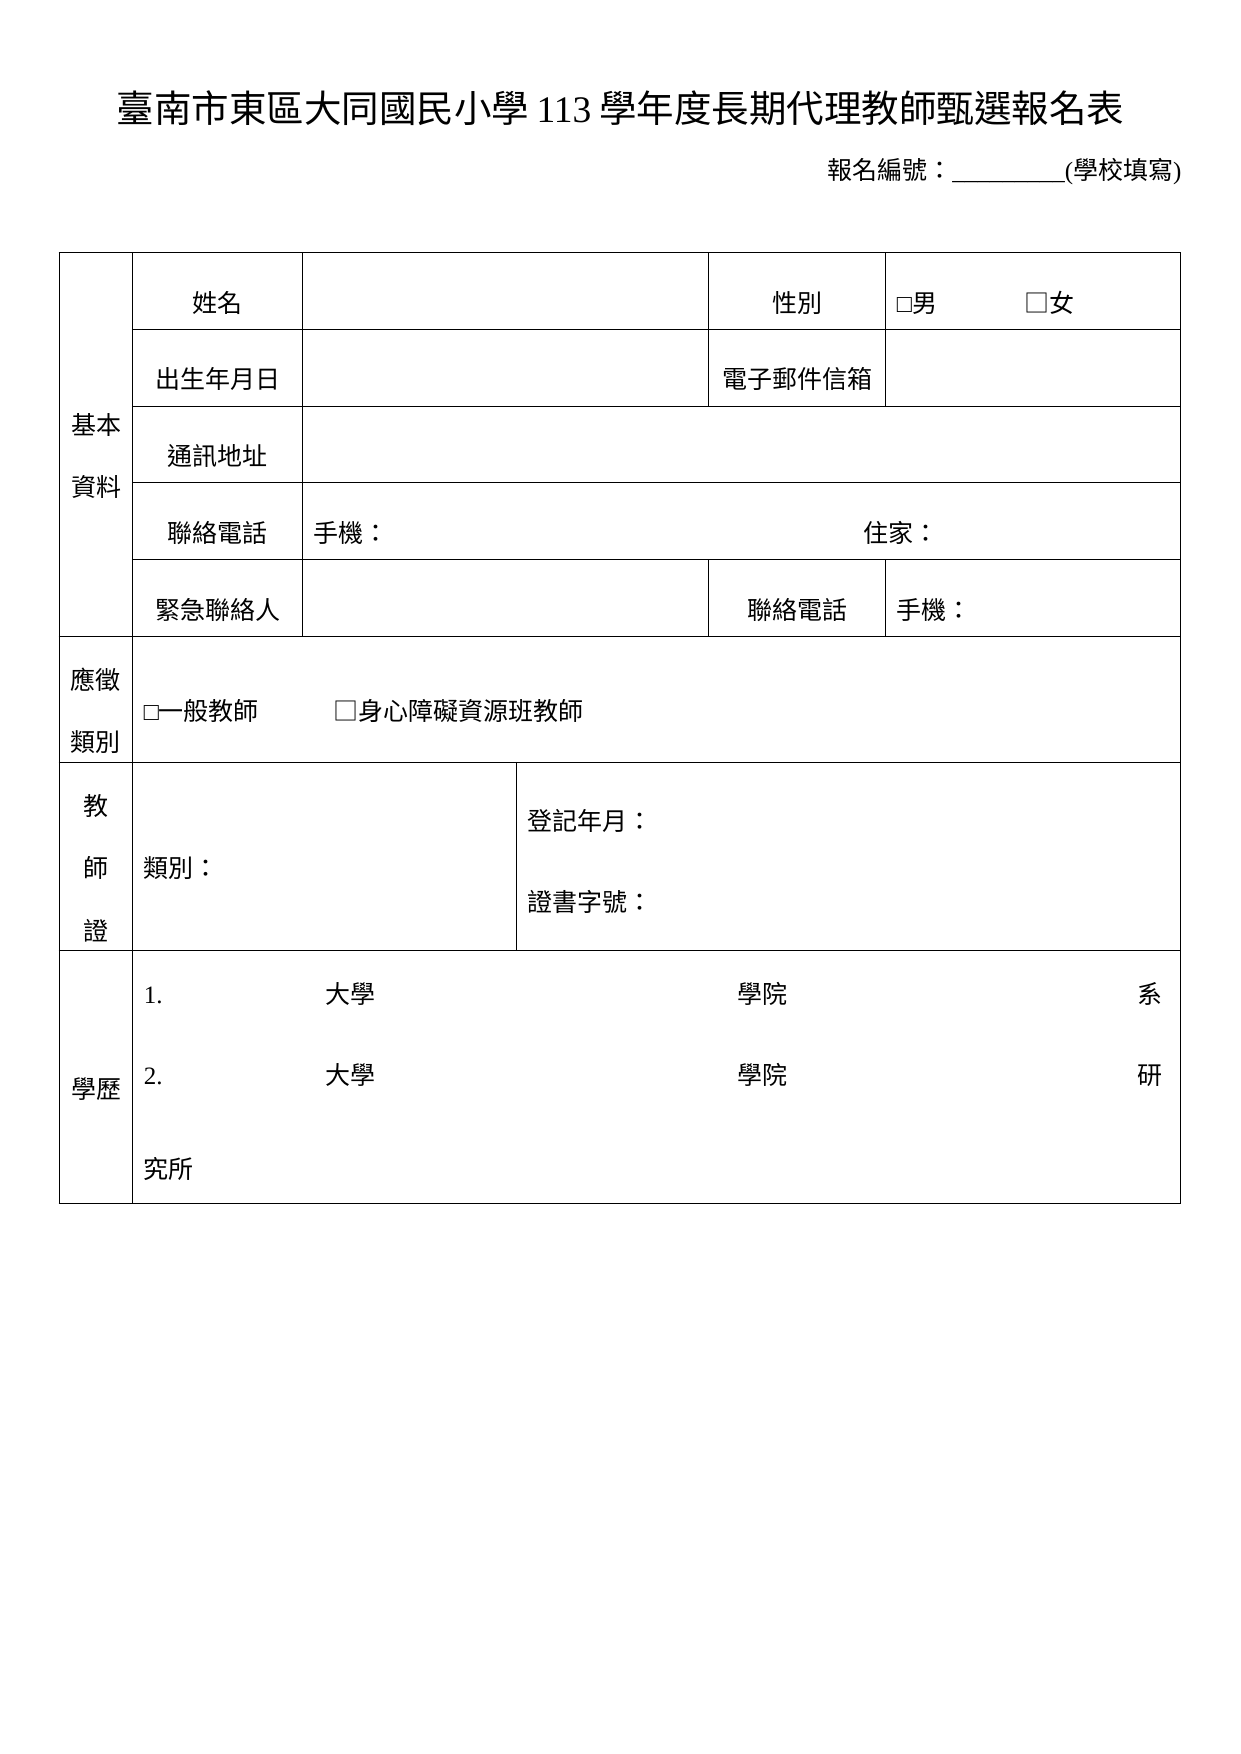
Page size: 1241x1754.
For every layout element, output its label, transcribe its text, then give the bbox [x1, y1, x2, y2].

table_cell [886, 330, 1180, 406]
table_cell 電子郵件信箱 [709, 330, 885, 406]
table_cell 通訊地址 [133, 407, 302, 482]
table_cell [303, 407, 1180, 482]
table_cell 手機： [886, 560, 1180, 636]
table_cell [303, 330, 708, 406]
table_cell 學歷 [60, 951, 132, 1203]
table_header □男 □女 [886, 253, 1180, 329]
table_header [303, 253, 708, 329]
table_cell 聯絡電話 [709, 560, 885, 636]
table_cell 登記年月： 證書字號： [517, 763, 1180, 950]
table_cell 聯絡電話 [133, 483, 302, 559]
table_header 性別 [709, 253, 885, 329]
text 臺南市東區大同國民小學113學年度長期代理教師甄選報名表 [59, 64, 1181, 127]
table_cell 應徵類別 [60, 637, 132, 762]
text 報名編號：_________(學校填寫) [59, 127, 1181, 189]
table_cell 出生年月日 [133, 330, 302, 406]
table_cell 類別： [133, 763, 516, 950]
table_cell 手機： 住家： [303, 483, 1180, 559]
table_cell 1. 大學 學院 系 2. 大學 學院 研究所 [133, 951, 1180, 1203]
table_cell [303, 560, 708, 636]
table_header 基本資料 [60, 253, 132, 636]
table_cell 緊急聯絡人 [133, 560, 302, 636]
table_header 姓名 [133, 253, 302, 329]
table_cell □一般教師 □身心障礙資源班教師 [133, 637, 1180, 762]
table_cell 教師證 [60, 763, 132, 950]
